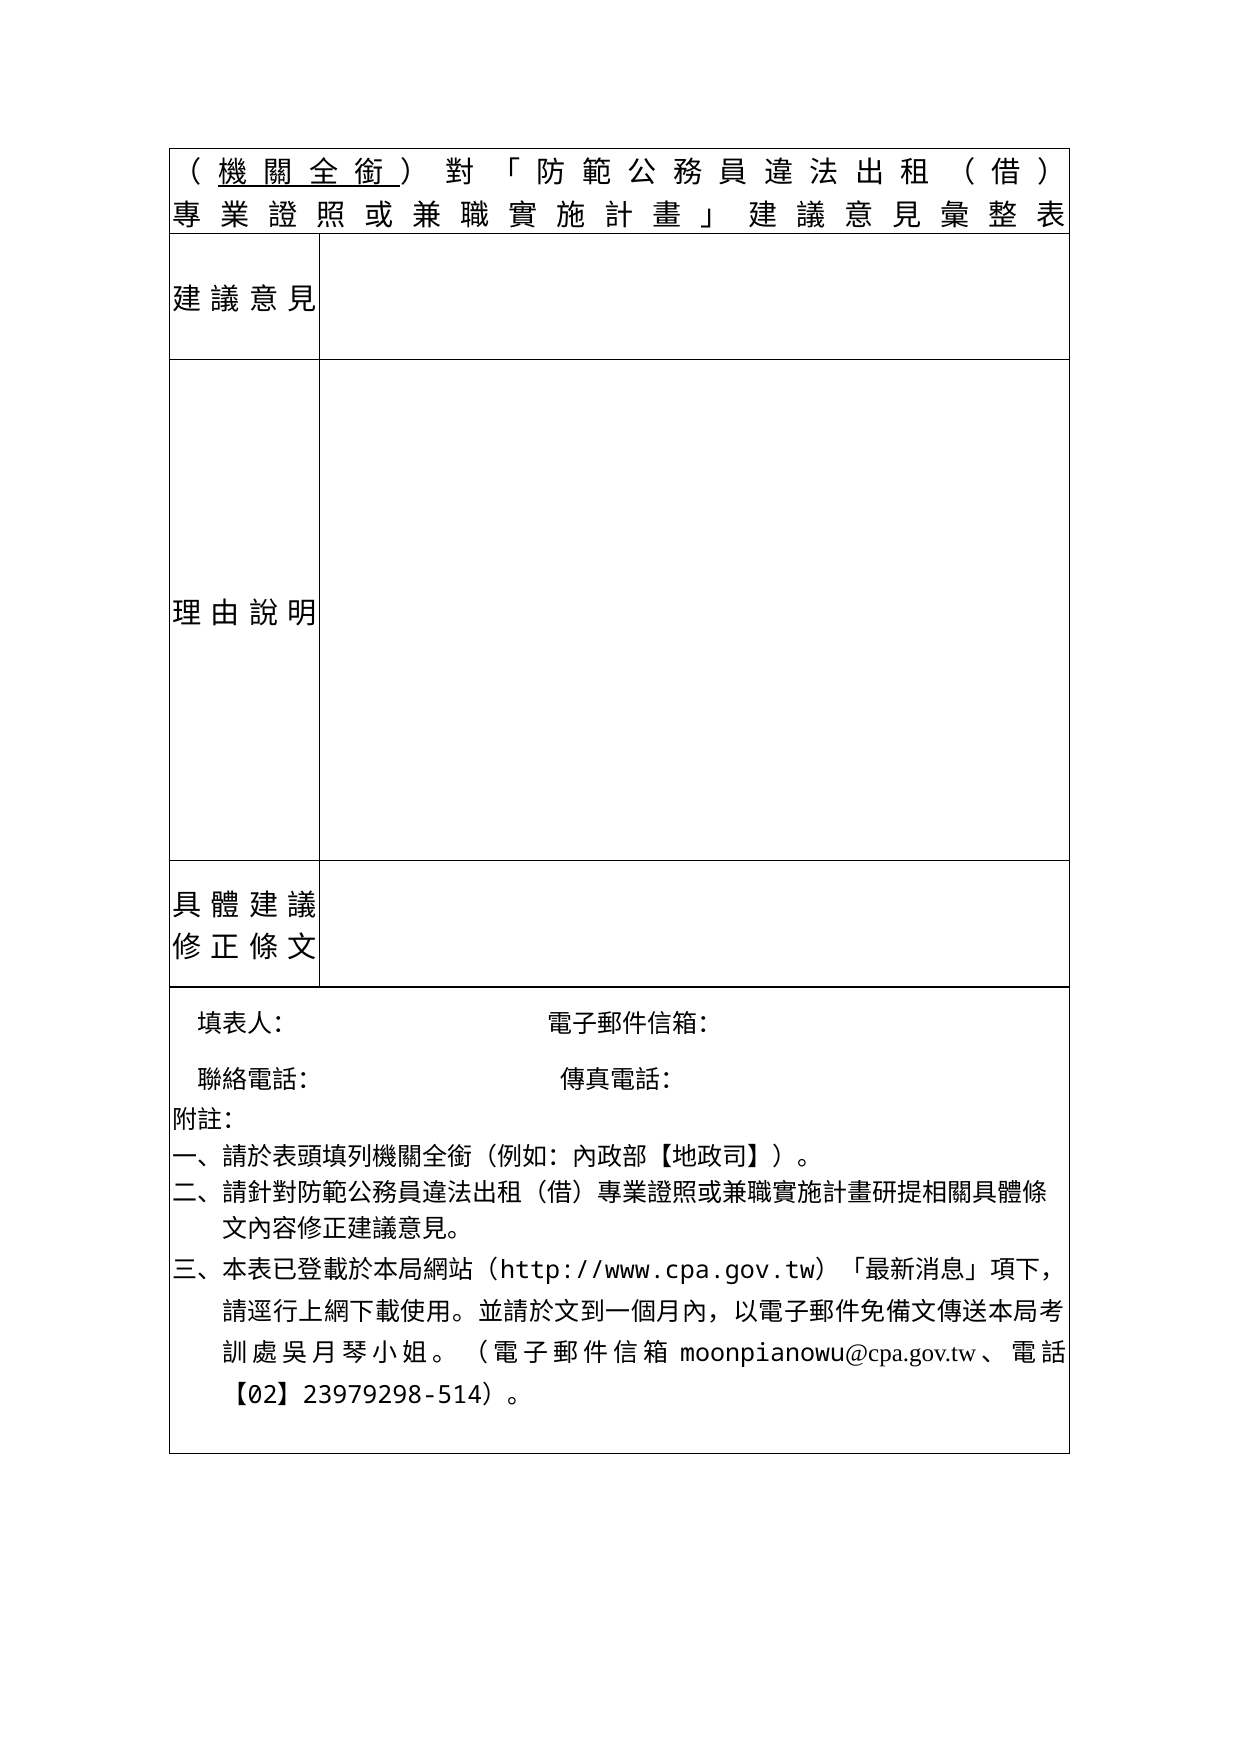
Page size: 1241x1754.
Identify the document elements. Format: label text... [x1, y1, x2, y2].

table_cell [320, 234, 1069, 359]
table_cell 建議意見 [170, 234, 319, 359]
table_cell 理由說明 [170, 360, 319, 860]
table_cell 填表人： 電子郵件信箱： 聯絡電話： 傳真電話： 附註： 一、請於表頭填列機關全銜（例如：內政部【地政司】）。 二、請針對防範公務員違法出租（借）專業證照或兼職實施計畫研提相關具體條文內容修正建議意見。 三、本表已登載於本局網站（http://www.cpa.gov.tw）「最新消息」項下，請逕行上網下載使用。並請於文到一個月內，以電子郵件免備文傳送本局考訓處吳月琴小姐。（電子郵件信箱moonpianowu@cpa.gov.tw、電話【02】23979298-514）。 [170, 988, 1069, 1453]
table_header （機關全銜）對「防範公務員違法出租（借） 專業證照或兼職實施計畫」建議意見彙整表 [170, 149, 1069, 233]
table_cell [320, 360, 1069, 860]
table_cell [320, 861, 1069, 986]
table_cell 具體建議修正條文 [170, 861, 319, 986]
